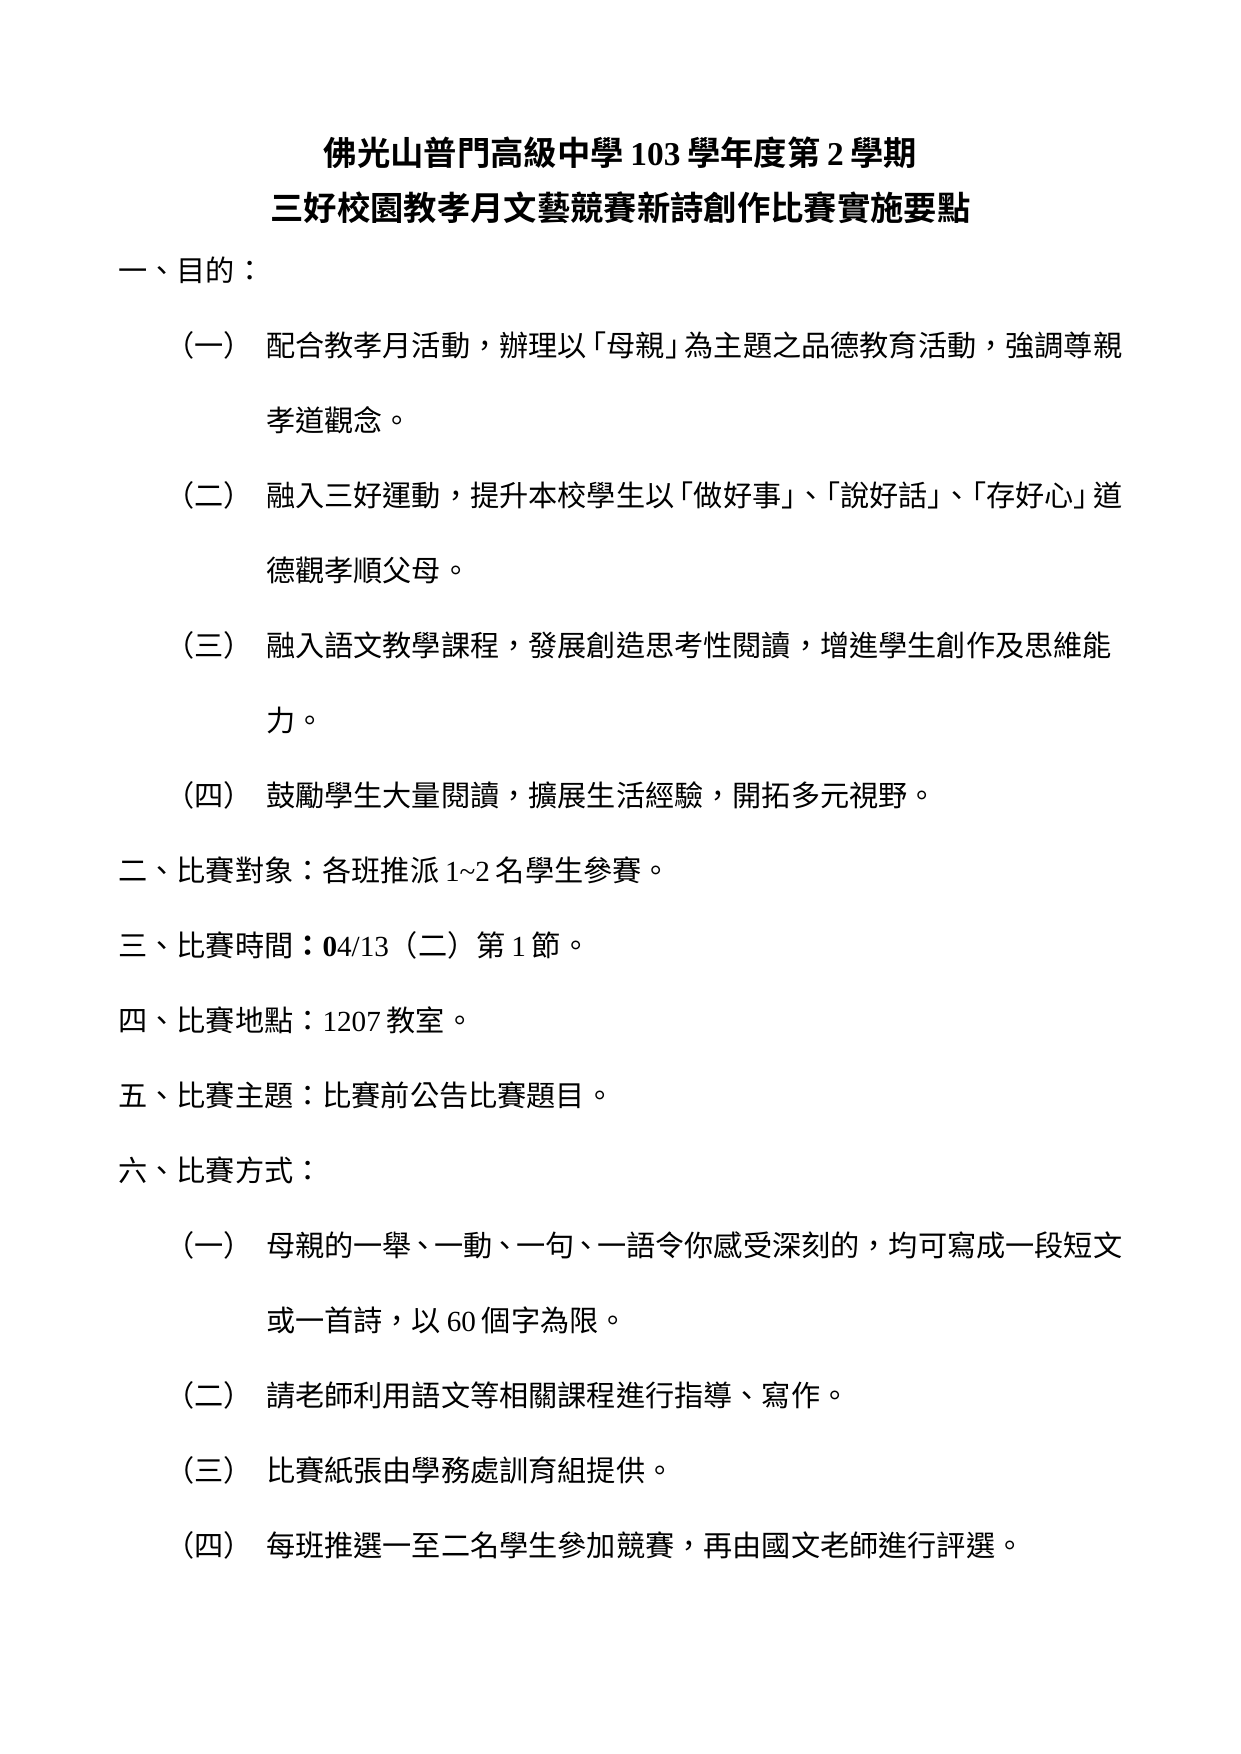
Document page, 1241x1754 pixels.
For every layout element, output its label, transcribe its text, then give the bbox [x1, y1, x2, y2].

list 母親的一舉、一動、一句、一語令你感受深刻的，均可寫成一段短文或一首詩，以60個字為限。 [165, 1206, 1122, 1356]
text 三好校園教孝月文藝競賽新詩創作比賽實施要點 [118, 175, 1122, 231]
list 請老師利用語文等相關課程進行指導、寫作。 [165, 1356, 1122, 1431]
text 佛光山普門高級中學103學年度第2學期 [118, 127, 1122, 175]
text 二、比賽對象：各班推派1~2名學生參賽。 [118, 831, 1122, 906]
list 融入語文教學課程，發展創造思考性閱讀，增進學生創作及思維能力。 [165, 606, 1122, 756]
list 每班推選一至二名學生參加競賽，再由國文老師進行評選。 [165, 1506, 1122, 1581]
text 三、比賽時間：04/13（二）第1節。 [118, 906, 1122, 981]
text 四、比賽地點：1207教室。 [118, 981, 1122, 1056]
text 一、目的： [118, 231, 1122, 306]
text 五、比賽主題：比賽前公告比賽題目。 [118, 1056, 1122, 1131]
text 六、比賽方式： [118, 1131, 1122, 1206]
list 比賽紙張由學務處訓育組提供。 [165, 1431, 1122, 1506]
list 融入三好運動，提升本校學生以「做好事」、「說好話」、「存好心」道德觀孝順父母。 [165, 456, 1122, 606]
list 配合教孝月活動，辦理以「母親」為主題之品德教育活動，強調尊親孝道觀念。 [165, 306, 1122, 456]
list 鼓勵學生大量閱讀，擴展生活經驗，開拓多元視野。 [165, 756, 1122, 831]
